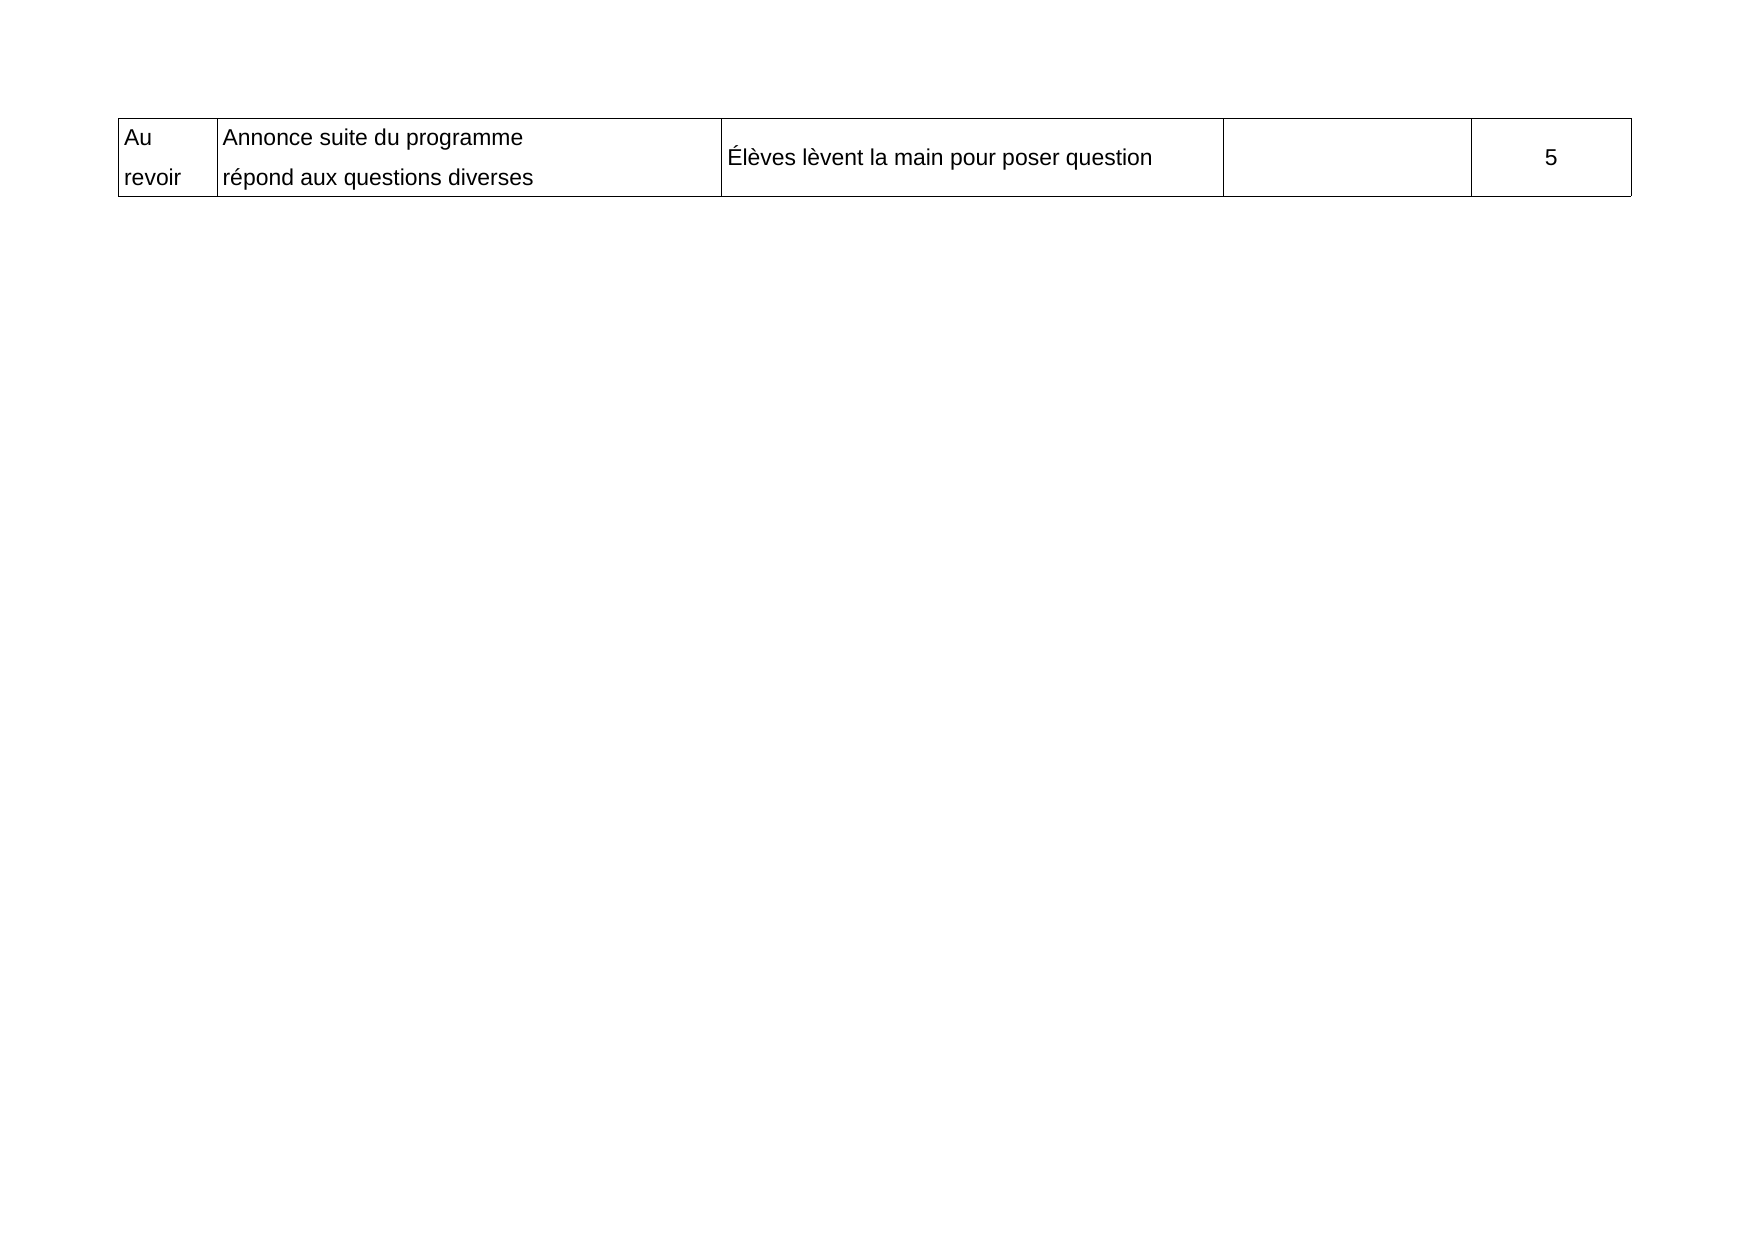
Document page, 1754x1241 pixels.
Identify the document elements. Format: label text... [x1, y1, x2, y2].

table_cell Élèves lèvent la main pour poser question [722, 119, 1223, 196]
table_cell [1224, 119, 1471, 196]
table_cell Au revoir [119, 119, 217, 196]
table_cell 5 [1472, 119, 1631, 196]
table_cell Annonce suite du programme répond aux questions diverses [218, 119, 721, 196]
